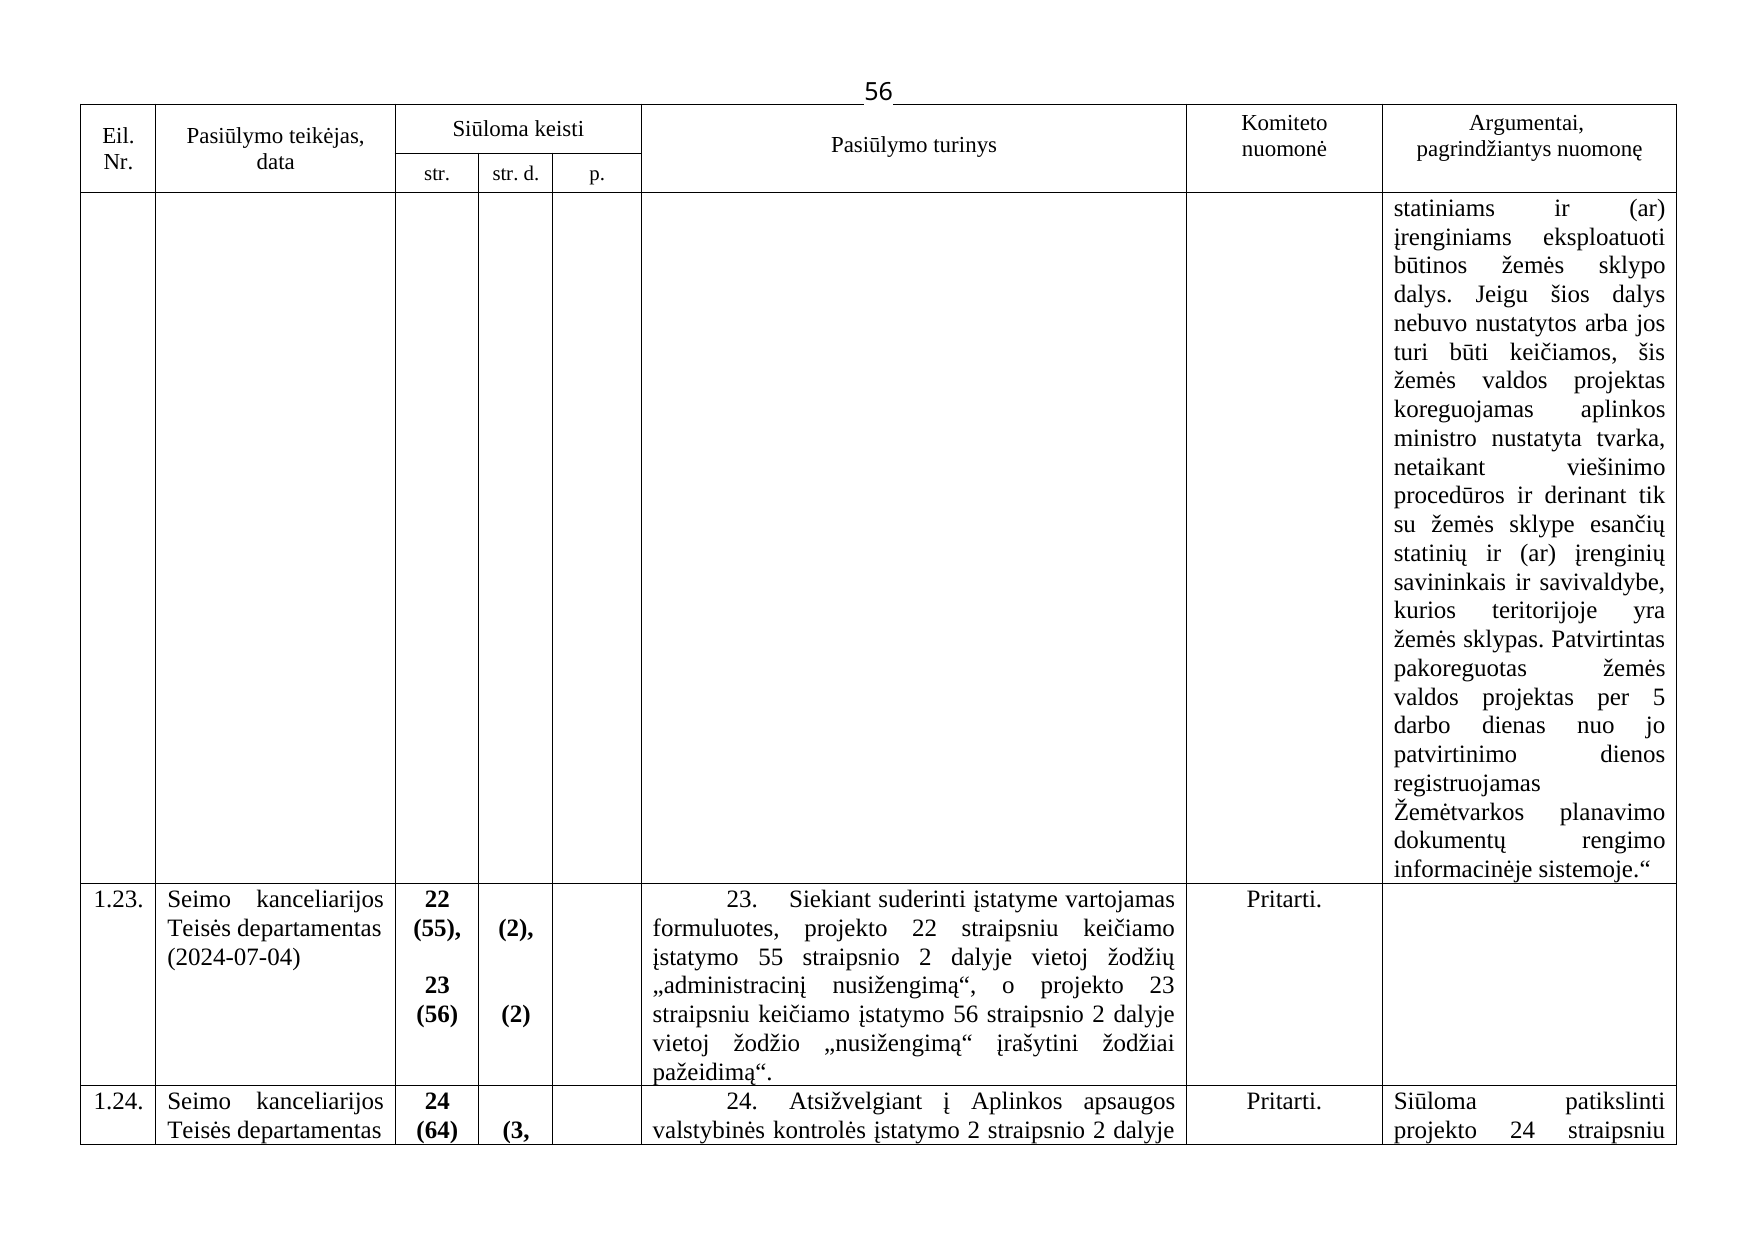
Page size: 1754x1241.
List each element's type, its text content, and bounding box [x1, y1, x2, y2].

table_cell [553, 884, 641, 1085]
table_cell (3, [479, 1086, 552, 1144]
table_cell [479, 193, 552, 883]
table_cell 24. Atsižvelgiant į Aplinkos apsaugos valstybinės kontrolės įstatymo 2 straipsnio 2 dalyje [642, 1086, 1186, 1144]
table_cell Seimo kanceliarijos Teisės departamentas (2024-07-04) [156, 884, 395, 1085]
table_header Pasiūlymo teikėjas, data [156, 105, 395, 192]
table_cell [396, 193, 478, 883]
table_header Pasiūlymo turinys [642, 105, 1186, 192]
table_cell [81, 193, 155, 883]
table_cell str. d. [479, 154, 552, 192]
table_cell p. [553, 154, 641, 192]
table_cell 1.24. [81, 1086, 155, 1144]
table_cell 1.23. [81, 884, 155, 1085]
table_header Komiteto nuomonė [1187, 105, 1382, 192]
table_cell 24 (64) [396, 1086, 478, 1144]
table_cell [1187, 193, 1382, 883]
table_cell Pritarti. [1187, 1086, 1382, 1144]
table_cell [642, 193, 1186, 883]
table_cell [1383, 884, 1676, 1085]
table_cell 22 (55), 23 (56) [396, 884, 478, 1085]
table_cell [156, 193, 395, 883]
table_cell [553, 193, 641, 883]
table_cell str. [396, 154, 478, 192]
table_header Argumentai, pagrindžiantys nuomonę [1383, 105, 1676, 192]
table_cell statiniams ir (ar) įrenginiams eksploatuoti būtinos žemės sklypo dalys. Jeigu šios dalys nebuvo nustatytos arba jos turi būti keičiamos, šis žemės valdos projektas koreguojamas aplinkos ministro nustatyta tvarka, netaikant viešinimo procedūros ir derinant tik su žemės sklype esančių statinių ir (ar) įrenginių savininkais ir savivaldybe, kurios teritorijoje yra žemės sklypas. Patvirtintas pakoreguotas žemės valdos projektas per 5 darbo dienas nuo jo patvirtinimo dienos registruojamas Žemėtvarkos planavimo dokumentų rengimo informacinėje sistemoje.“ [1383, 193, 1676, 883]
table_header Eil. Nr. [81, 105, 155, 192]
table_cell Seimo kanceliarijos Teisės departamentas [156, 1086, 395, 1144]
table_cell [553, 1086, 641, 1144]
table_header Siūloma keisti [396, 105, 641, 153]
table_cell 23. Siekiant suderinti įstatyme vartojamas formuluotes, projekto 22 straipsniu keičiamo įstatymo 55 straipsnio 2 dalyje vietoj žodžių „administracinį nusižengimą“, o projekto 23 straipsniu keičiamo įstatymo 56 straipsnio 2 dalyje vietoj žodžio „nusižengimą“ įrašytini žodžiai pažeidimą“. [642, 884, 1186, 1085]
table_cell (2), (2) [479, 884, 552, 1085]
table_cell Siūloma patikslinti projekto 24 straipsniu [1383, 1086, 1676, 1144]
table_cell Pritarti. [1187, 884, 1382, 1085]
